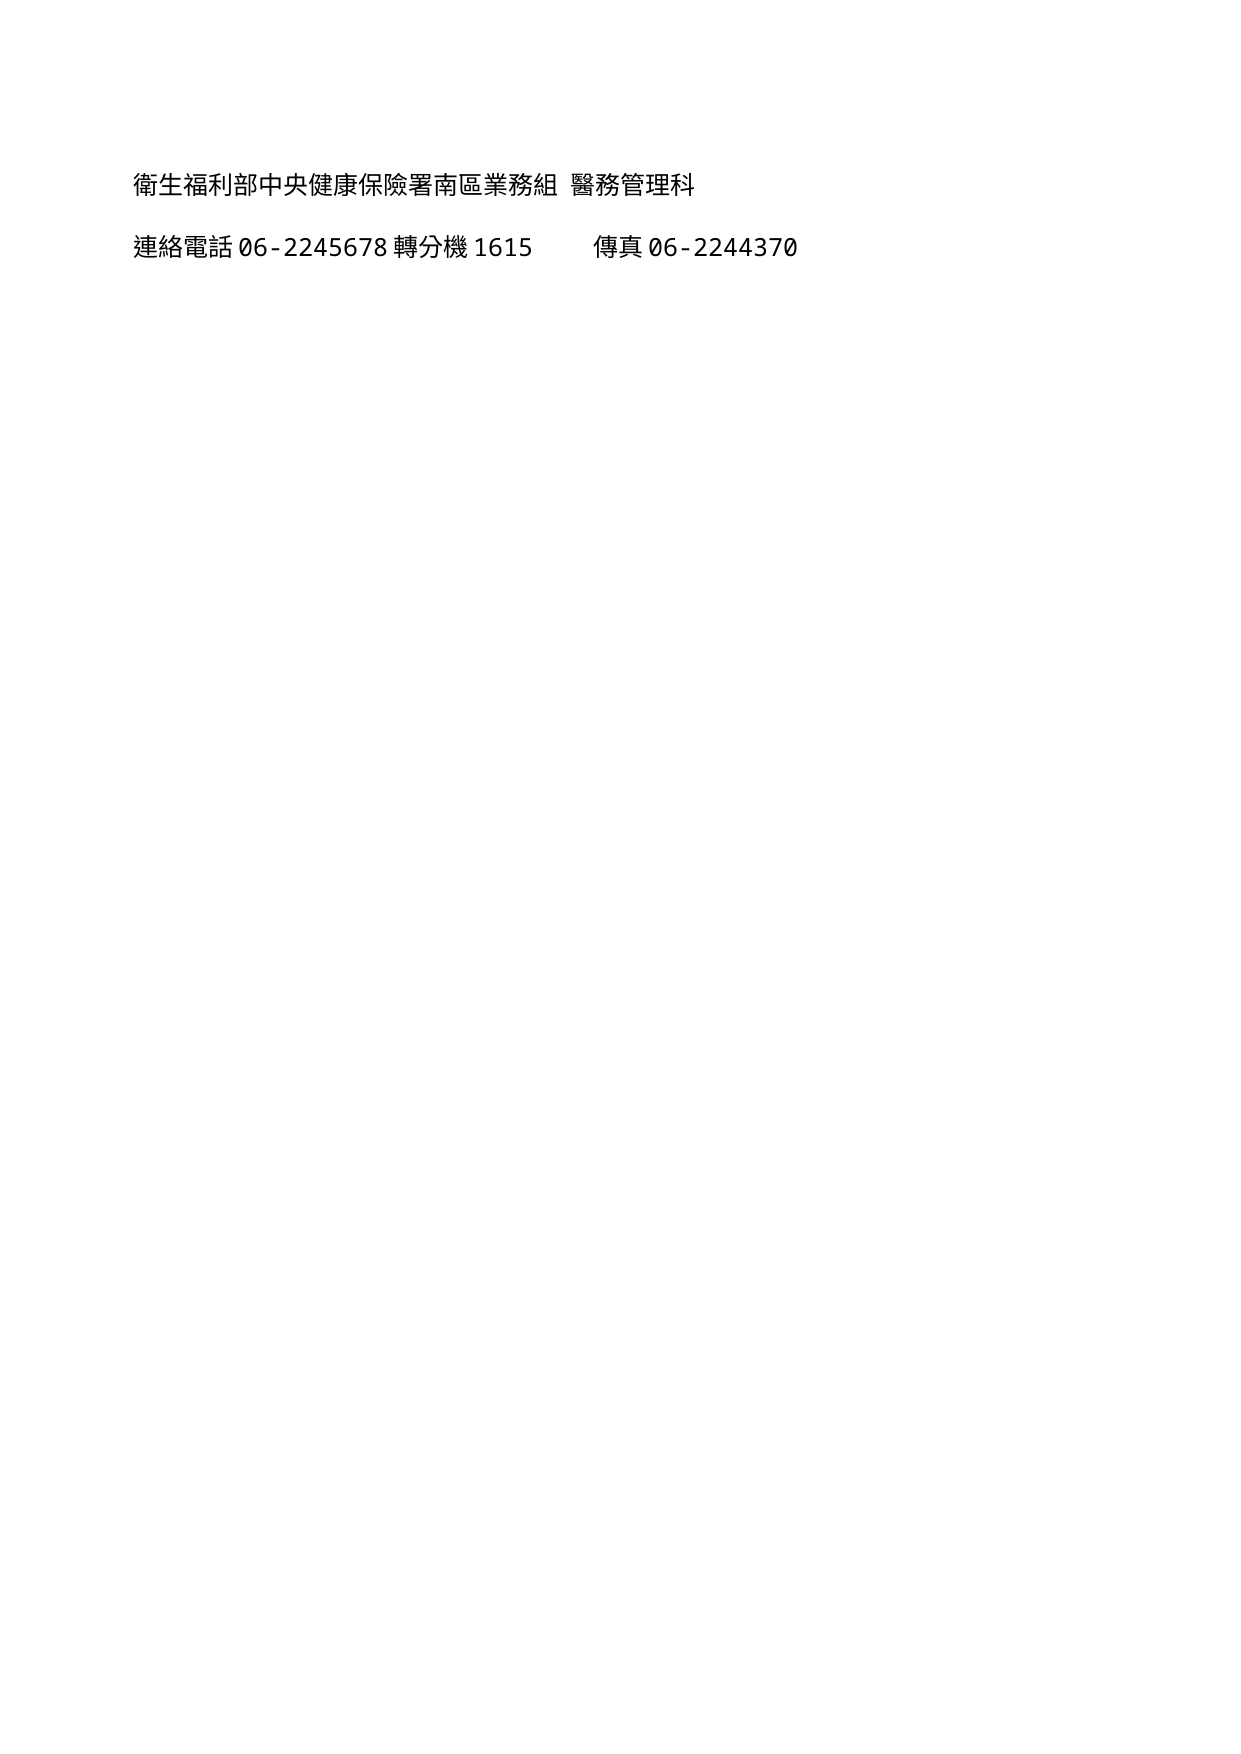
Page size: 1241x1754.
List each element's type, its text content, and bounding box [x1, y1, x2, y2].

text 衛生福利部中央健康保險署南區業務組 醫務管理科 [133, 142, 1107, 204]
text 連絡電話06-2245678轉分機1615 傳真06-2244370 [133, 204, 1107, 267]
